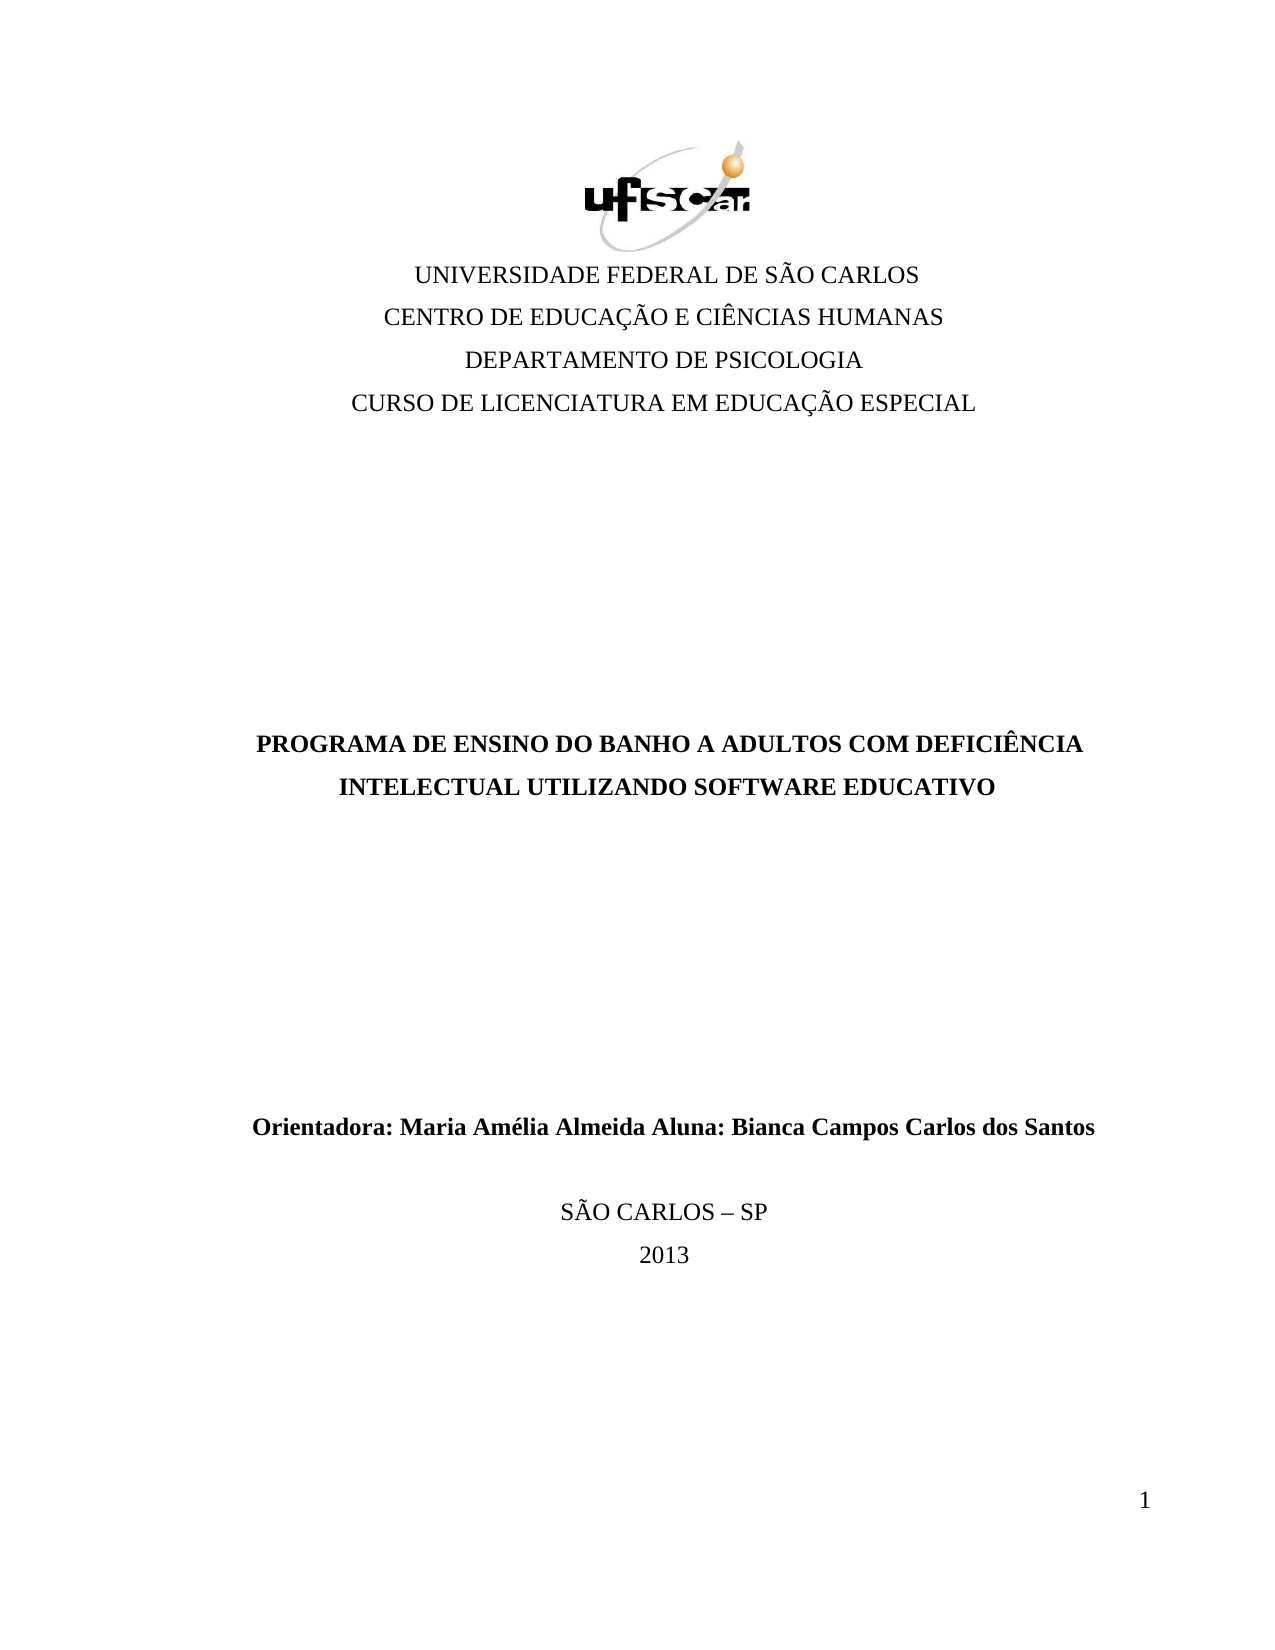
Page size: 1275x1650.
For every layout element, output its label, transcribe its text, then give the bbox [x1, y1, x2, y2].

subtitle Orientadora: Maria Amélia Almeida Aluna: Bianca Campos Carlos dos Santos [252, 1112, 1163, 1141]
text 2013 [177, 1240, 1157, 1268]
text SÃO CARLOS – SP [177, 1197, 1157, 1226]
text UNIVERSIDADE FEDERAL DE SÃO CARLOS [177, 260, 1163, 288]
text DEPARTAMENTO DE PSICOLOGIA [177, 345, 1157, 374]
text PROGRAMA DE ENSINO DO BANHO A ADULTOS COM DEFICIÊNCIA INTELECTUAL UTILIZANDO SOFTWARE EDUCATIVO [177, 729, 1163, 800]
text CENTRO DE EDUCAÇÃO E CIÊNCIAS HUMANAS [177, 302, 1157, 331]
text CURSO DE LICENCIATURA EM EDUCAÇÃO ESPECIAL [177, 388, 1157, 417]
